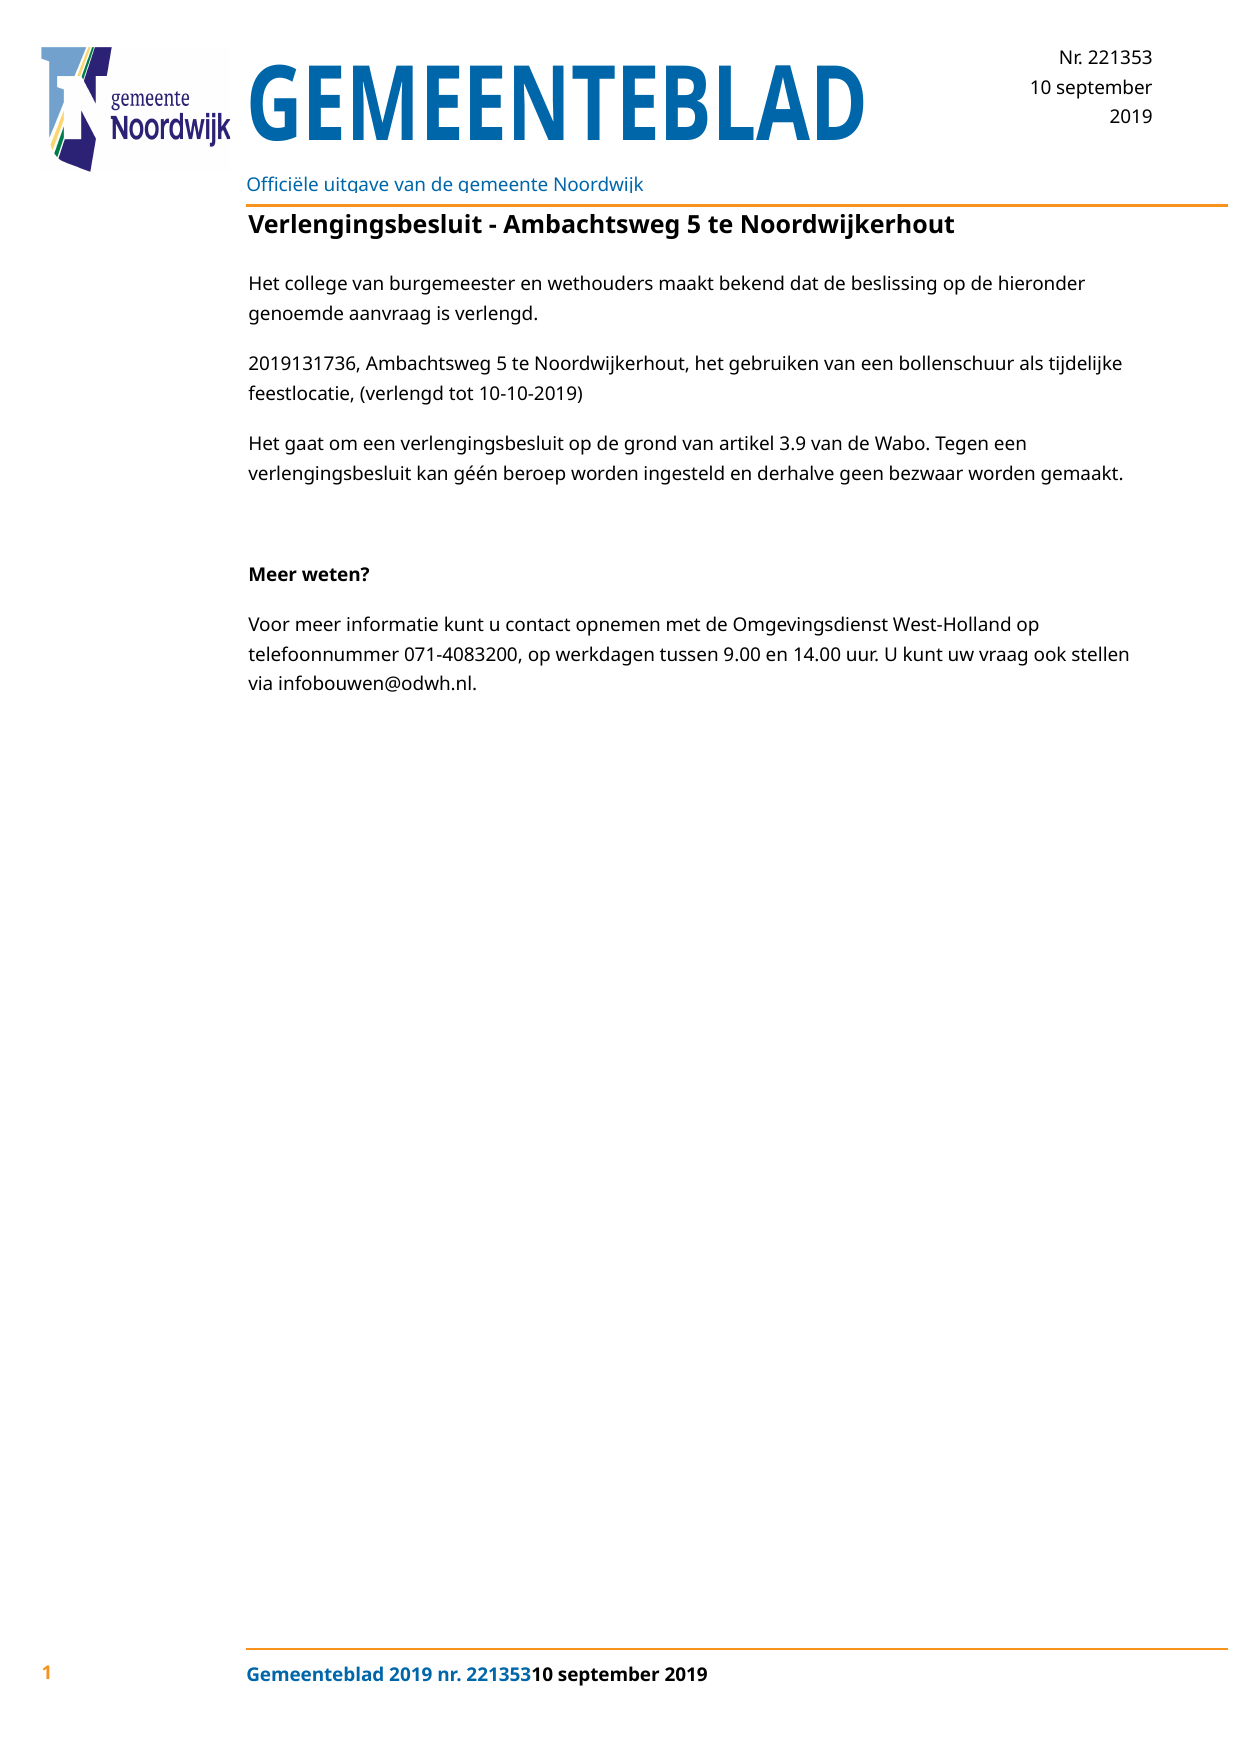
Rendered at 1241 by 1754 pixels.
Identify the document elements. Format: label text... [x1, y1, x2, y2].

text Het college van burgemeester en wethouders maakt bekend dat de beslissing op de hieronder genoemde aanvraag is verlengd. [248, 270, 1152, 326]
text 2019131736, Ambachtsweg 5 te Noordwijkerhout, het gebruiken van een bollenschuur als tijdelijke feestlocatie, (verlengd tot 10-10-2019) [248, 350, 1152, 406]
text Voor meer informatie kunt u contact opnemen met de Omgevingsdienst West-Holland op telefoonnummer 071-4083200, op werkdagen tussen 9.00 en 14.00 uur. U kunt uw vraag ook stellen via infobouwen@odwh.nl. [248, 611, 1152, 696]
text Verlengingsbesluit - Ambachtsweg 5 te Noordwijkerhout [248, 207, 1152, 241]
text Het gaat om een verlengingsbesluit op de grond van artikel 3.9 van de Wabo. Tegen een verlengingsbesluit kan géén beroep worden ingesteld en derhalve geen bezwaar worden gemaakt. [248, 430, 1152, 486]
picture [41, 47, 231, 172]
text Meer weten? [248, 561, 1152, 586]
